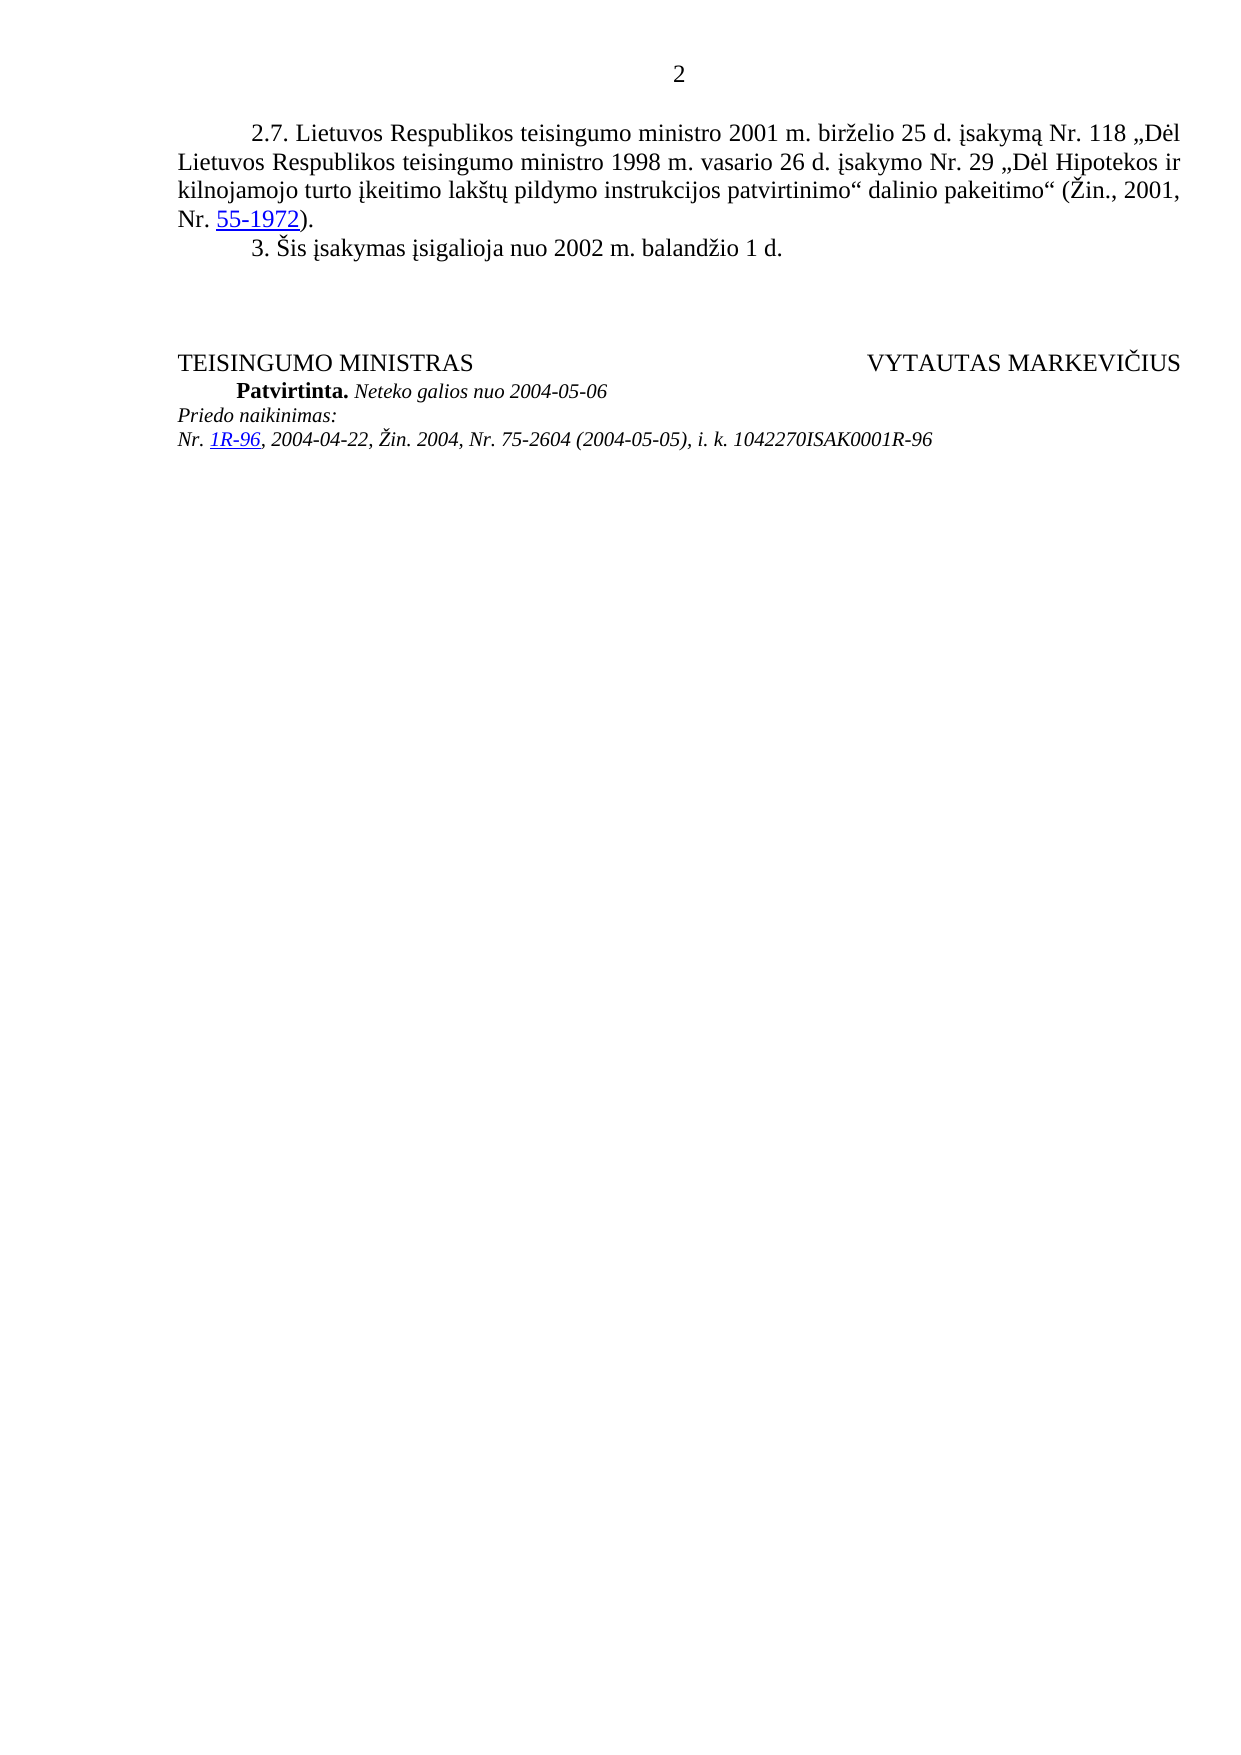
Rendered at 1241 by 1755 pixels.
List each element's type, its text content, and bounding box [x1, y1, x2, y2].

text 2.7. Lietuvos Respublikos teisingumo ministro 2001 m. birželio 25 d. įsakymą Nr. 118 „Dėl Lietuvos Respublikos teisingumo ministro 1998 m. vasario 26 d. įsakymo Nr. 29 „Dėl Hipotekos ir kilnojamojo turto įkeitimo lakštų pildymo instrukcijos patvirtinimo“ dalinio pakeitimo“ (Žin., 2001, Nr. 55-1972). [177, 118, 1181, 233]
text Nr. 1R-96, 2004-04-22, Žin. 2004, Nr. 75-2604 (2004-05-05), i. k. 1042270ISAK0001R-96 [177, 427, 1181, 451]
text Patvirtinta. Neteko galios nuo 2004-05-06 [177, 377, 1181, 403]
text Teisingumo Ministras Vytautas Markevičius [177, 348, 1181, 377]
text 3. Šis įsakymas įsigalioja nuo 2002 m. balandžio 1 d. [177, 233, 1181, 262]
text Priedo naikinimas: [177, 403, 1181, 427]
